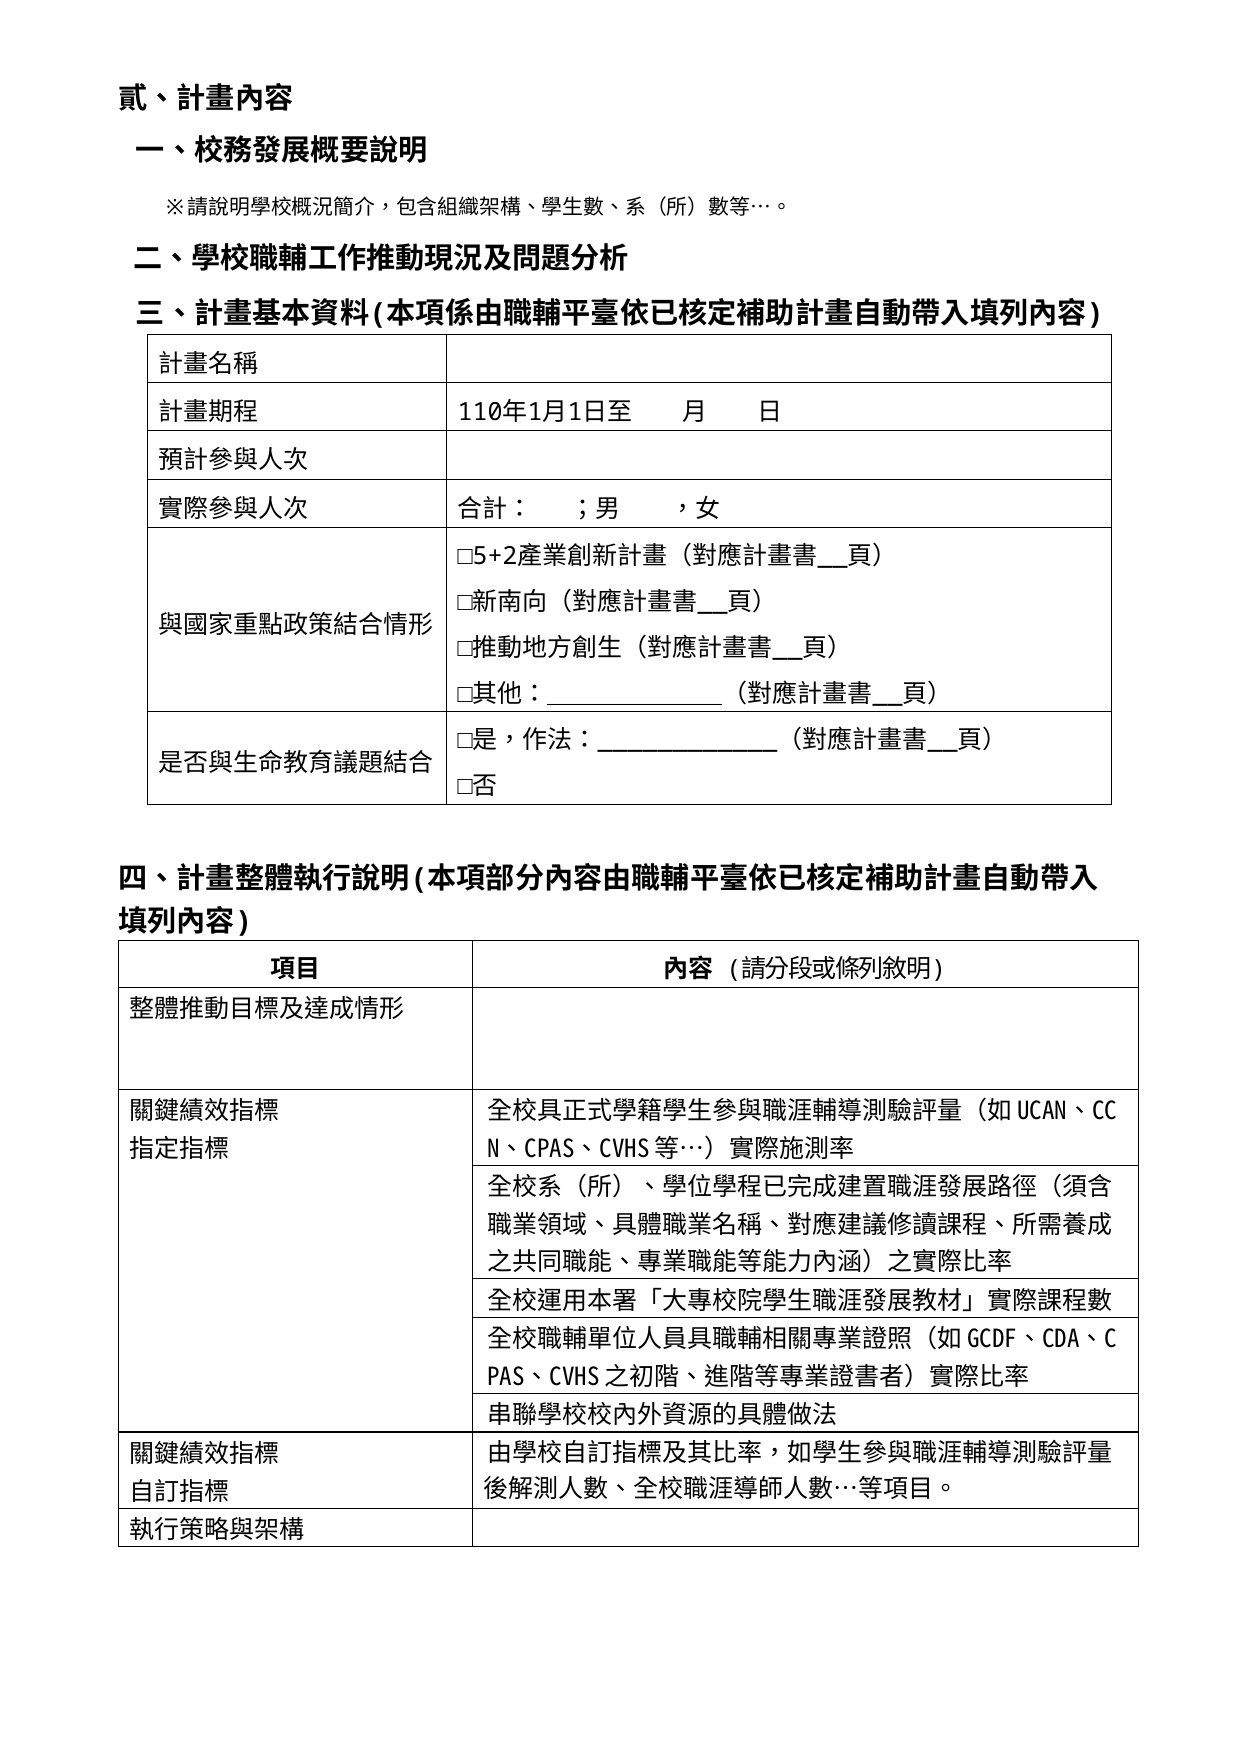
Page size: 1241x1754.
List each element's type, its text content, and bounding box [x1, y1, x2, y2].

table_cell 是否與生命教育議題結合 [148, 712, 446, 804]
table_cell 與國家重點政策結合情形 [148, 528, 446, 711]
text 一、校務發展概要說明 [118, 117, 1122, 171]
table_cell [447, 431, 1111, 479]
table_cell 串聯學校校內外資源的具體做法 [473, 1394, 1138, 1431]
text 貳、計畫內容 [118, 75, 1122, 117]
table_cell 實際參與人次 [148, 480, 446, 527]
table_cell 關鍵績效指標 指定指標 [119, 1090, 472, 1431]
table_cell 110年1月1日至 月 日 [447, 383, 1111, 430]
table_header 內容 (請分段或條列敘明) [473, 941, 1138, 987]
table_cell □是，作法：____________（對應計畫書__頁） □否 [447, 712, 1111, 804]
table_cell 全校職輔單位人員具職輔相關專業證照（如GCDF、CDA、CPAS、CVHS之初階、進階等專業證書者）實際比率 [473, 1318, 1138, 1393]
table_cell 由學校自訂指標及其比率，如學生參與職涯輔導測驗評量後解測人數、全校職涯導師人數…等項目。 [473, 1433, 1138, 1507]
table_cell 整體推動目標及達成情形 [119, 988, 472, 1089]
text ※請說明學校概況簡介，包含組織架構、學生數、系（所）數等…。 [133, 171, 1122, 226]
text 四、計畫整體執行說明(本項部分內容由職輔平臺依已核定補助計畫自動帶入填列內容) [118, 855, 1122, 940]
table_cell 預計參與人次 [148, 431, 446, 479]
table_cell 全校系（所）、學位學程已完成建置職涯發展路徑（須含職業領域、具體職業名稱、對應建議修讀課程、所需養成之共同職能、專業職能等能力內涵）之實際比率 [473, 1166, 1138, 1278]
table_header 計畫名稱 [148, 335, 446, 382]
table_cell 計畫期程 [148, 383, 446, 430]
table_header [447, 335, 1111, 382]
table_header 項目 [119, 941, 472, 987]
table_cell [473, 988, 1138, 1089]
table_cell 執行策略與架構 [119, 1509, 472, 1546]
table_cell □5+2產業創新計畫（對應計畫書__頁） □新南向（對應計畫書__頁） □推動地方創生（對應計畫書__頁） □其他：＿＿＿＿＿＿＿（對應計畫書__頁） [447, 528, 1111, 711]
table_cell 合計： ；男 ，女 [447, 480, 1111, 527]
text 二、學校職輔工作推動現況及問題分析 [133, 226, 1122, 280]
table_cell [473, 1509, 1138, 1546]
table_cell 全校運用本署「大專校院學生職涯發展教材」實際課程數 [473, 1279, 1138, 1317]
table_cell 全校具正式學籍學生參與職涯輔導測驗評量（如UCAN、CCN、CPAS、CVHS等…）實際施測率 [473, 1090, 1138, 1165]
text 三、計畫基本資料(本項係由職輔平臺依已核定補助計畫自動帶入填列內容) [118, 280, 1122, 334]
table_cell 關鍵績效指標 自訂指標 [119, 1433, 472, 1507]
